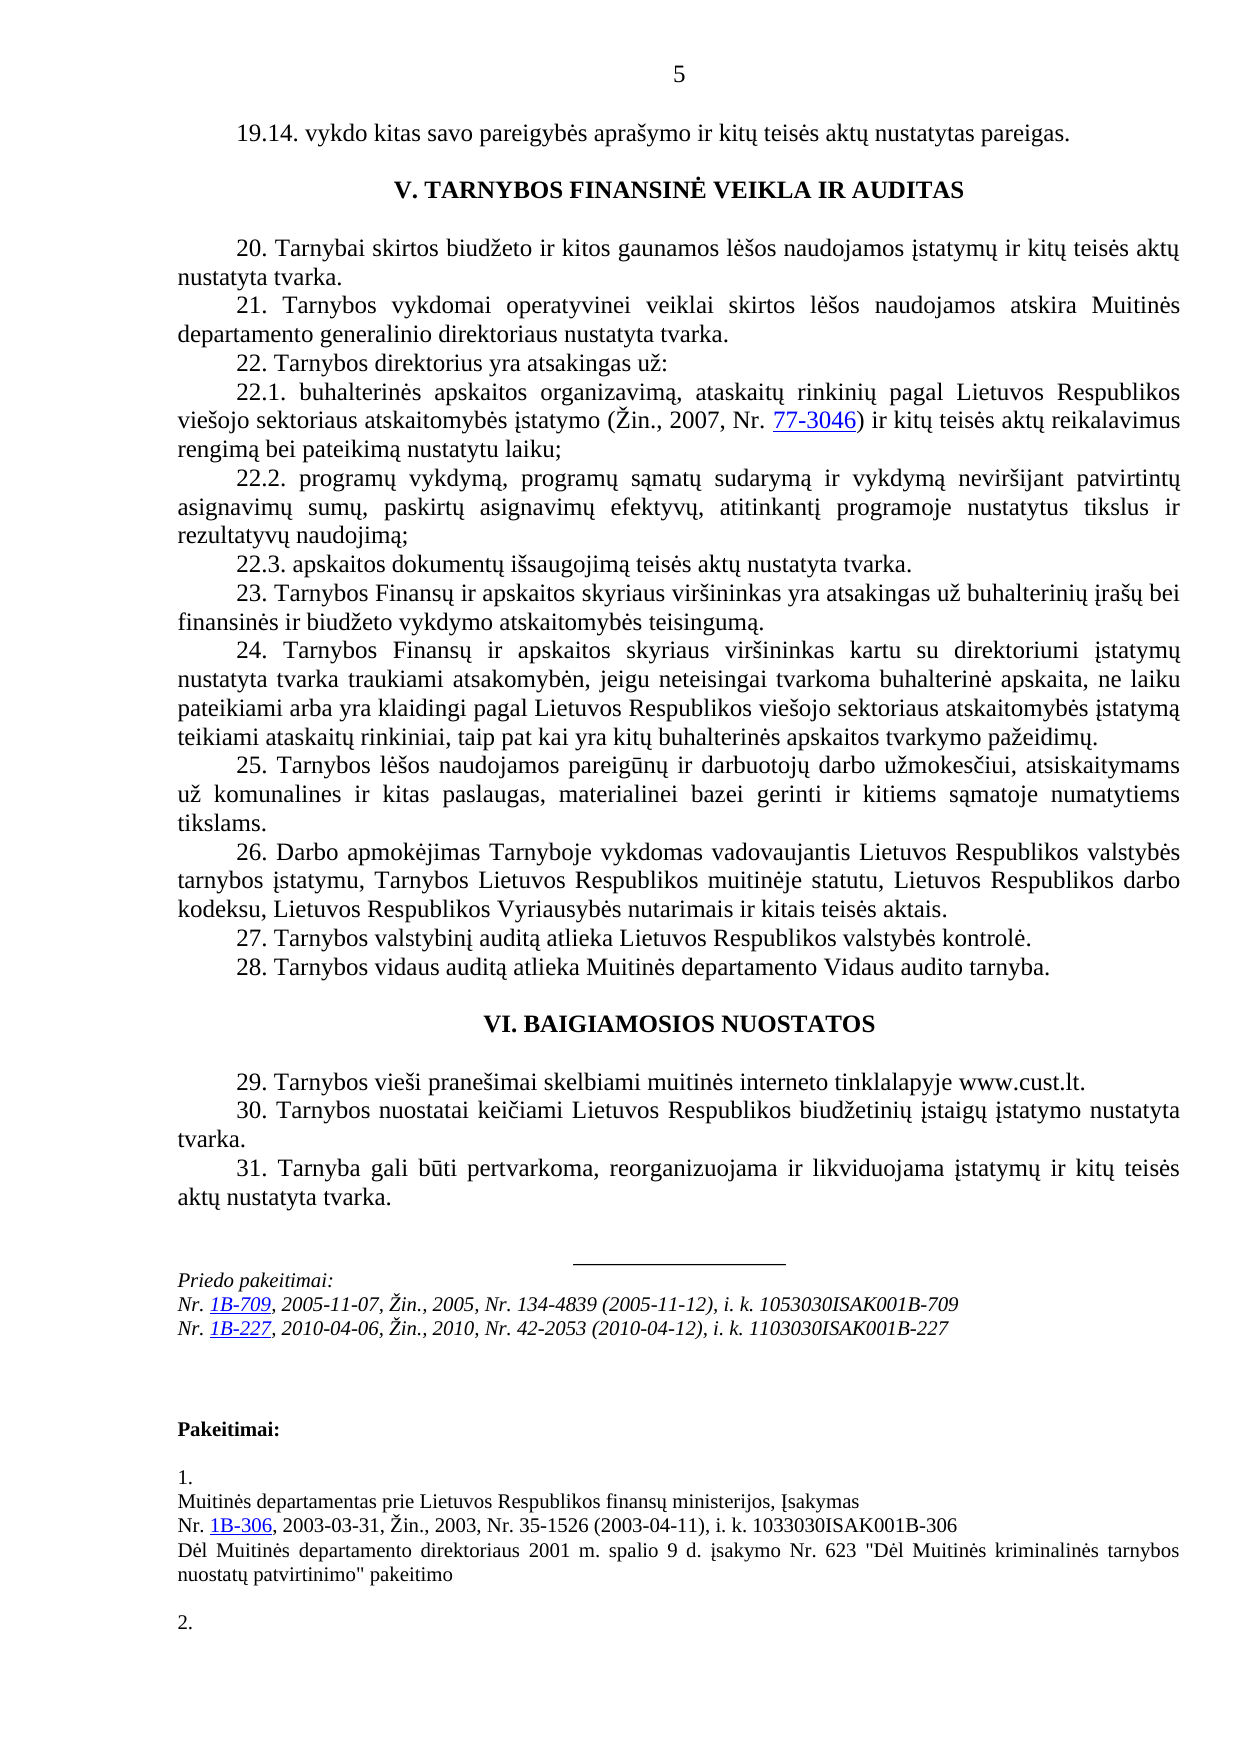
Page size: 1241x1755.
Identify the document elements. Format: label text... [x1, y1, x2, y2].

text 23. Tarnybos Finansų ir apskaitos skyriaus viršininkas yra atsakingas už buhalterinių įrašų bei finansinės ir biudžeto vykdymo atskaitomybės teisingumą. [177, 578, 1181, 636]
text 26. Darbo apmokėjimas Tarnyboje vykdomas vadovaujantis Lietuvos Respublikos valstybės tarnybos įstatymu, Tarnybos Lietuvos Respublikos muitinėje statutu, Lietuvos Respublikos darbo kodeksu, Lietuvos Respublikos Vyriausybės nutarimais ir kitais teisės aktais. [177, 837, 1181, 923]
text Nr. 1B-709, 2005-11-07, Žin., 2005, Nr. 134-4839 (2005-11-12), i. k. 1053030ISAK001B-709 [177, 1292, 1181, 1316]
text 22.1. buhalterinės apskaitos organizavimą, ataskaitų rinkinių pagal Lietuvos Respublikos viešojo sektoriaus atskaitomybės įstatymo (Žin., 2007, Nr. 77-3046) ir kitų teisės aktų reikalavimus rengimą bei pateikimą nustatytu laiku; [177, 377, 1181, 463]
text Nr. 1B-306, 2003-03-31, Žin., 2003, Nr. 35-1526 (2003-04-11), i. k. 1033030ISAK001B-306 [177, 1513, 1181, 1537]
text 27. Tarnybos valstybinį auditą atlieka Lietuvos Respublikos valstybės kontrolė. [177, 923, 1181, 952]
text 31. Tarnyba gali būti pertvarkoma, reorganizuojama ir likviduojama įstatymų ir kitų teisės aktų nustatyta tvarka. [177, 1153, 1181, 1211]
text Priedo pakeitimai: [177, 1268, 1181, 1292]
text 30. Tarnybos nuostatai keičiami Lietuvos Respublikos biudžetinių įstaigų įstatymo nustatyta tvarka. [177, 1096, 1181, 1153]
text VI. BAIGIAMOSIOS NUOSTATOS [177, 1009, 1181, 1038]
text Muitinės departamentas prie Lietuvos Respublikos finansų ministerijos, Įsakymas [177, 1489, 1181, 1513]
text 22.2. programų vykdymą, programų sąmatų sudarymą ir vykdymą neviršijant patvirtintų asignavimų sumų, paskirtų asignavimų efektyvų, atitinkantį programoje nustatytus tikslus ir rezultatyvų naudojimą; [177, 463, 1181, 549]
text Pakeitimai: [177, 1417, 1181, 1441]
text _________________ [177, 1239, 1181, 1268]
text 1. [177, 1465, 1181, 1489]
text Nr. 1B-227, 2010-04-06, Žin., 2010, Nr. 42-2053 (2010-04-12), i. k. 1103030ISAK001B-227 [177, 1316, 1181, 1340]
text 25. Tarnybos lėšos naudojamos pareigūnų ir darbuotojų darbo užmokesčiui, atsiskaitymams už komunalines ir kitas paslaugas, materialinei bazei gerinti ir kitiems sąmatoje numatytiems tikslams. [177, 751, 1181, 837]
text 2. [177, 1610, 1181, 1634]
text 19.14. vykdo kitas savo pareigybės aprašymo ir kitų teisės aktų nustatytas pareigas. [177, 118, 1181, 147]
text 21. Tarnybos vykdomai operatyvinei veiklai skirtos lėšos naudojamos atskira Muitinės departamento generalinio direktoriaus nustatyta tvarka. [177, 291, 1181, 348]
text 28. Tarnybos vidaus auditą atlieka Muitinės departamento Vidaus audito tarnyba. [177, 952, 1181, 981]
text 24. Tarnybos Finansų ir apskaitos skyriaus viršininkas kartu su direktoriumi įstatymų nustatyta tvarka traukiami atsakomybėn, jeigu neteisingai tvarkoma buhalterinė apskaita, ne laiku pateikiami arba yra klaidingi pagal Lietuvos Respublikos viešojo sektoriaus atskaitomybės įstatymą teikiami ataskaitų rinkiniai, taip pat kai yra kitų buhalterinės apskaitos tvarkymo pažeidimų. [177, 636, 1181, 751]
text 22. Tarnybos direktorius yra atsakingas už: [177, 348, 1181, 377]
text V. TARNYBOS FINANSINĖ VEIKLA IR AUDITAS [177, 176, 1181, 204]
text Dėl Muitinės departamento direktoriaus 2001 m. spalio 9 d. įsakymo Nr. 623 "Dėl Muitinės kriminalinės tarnybos nuostatų patvirtinimo" pakeitimo [177, 1537, 1181, 1586]
text 20. Tarnybai skirtos biudžeto ir kitos gaunamos lėšos naudojamos įstatymų ir kitų teisės aktų nustatyta tvarka. [177, 233, 1181, 291]
text 29. Tarnybos vieši pranešimai skelbiami muitinės interneto tinklalapyje www.cust.lt. [177, 1067, 1181, 1096]
text 22.3. apskaitos dokumentų išsaugojimą teisės aktų nustatyta tvarka. [177, 549, 1181, 578]
